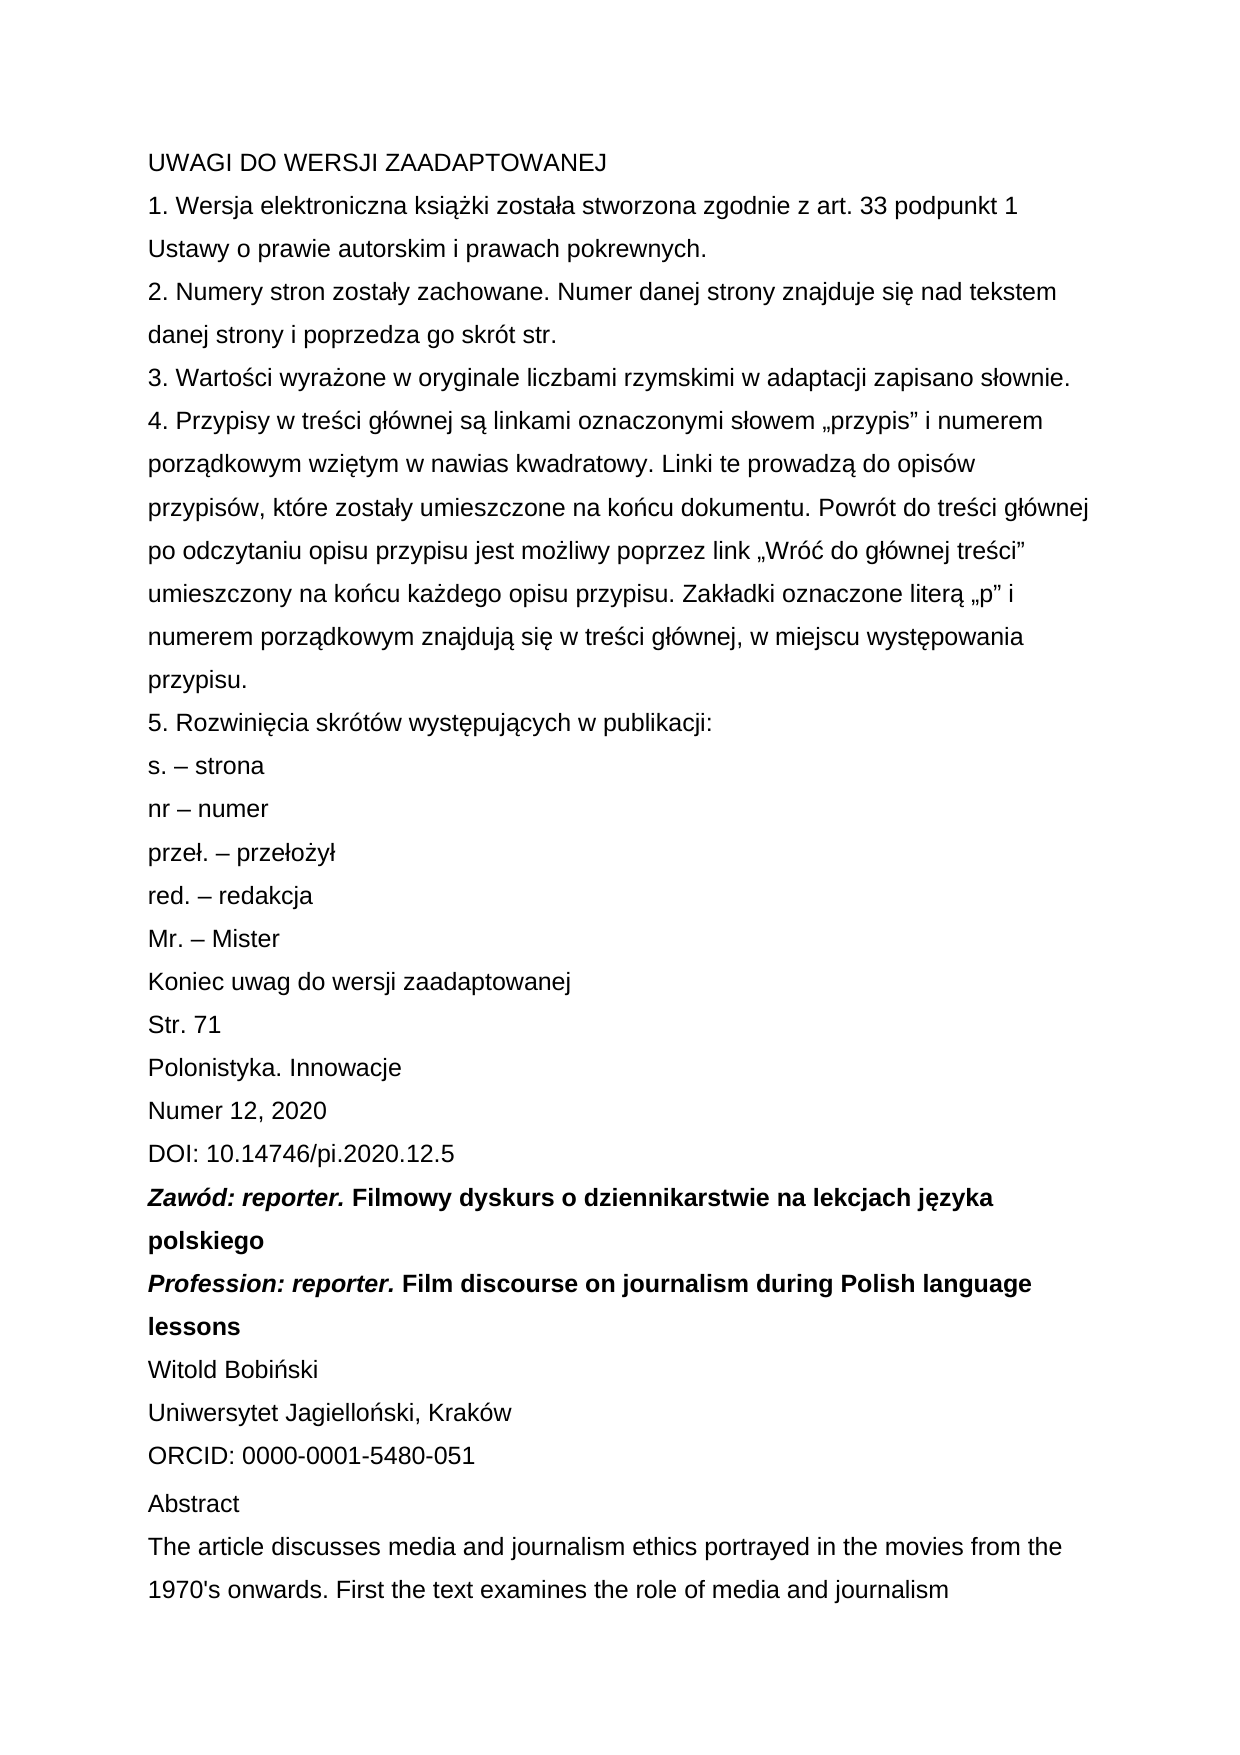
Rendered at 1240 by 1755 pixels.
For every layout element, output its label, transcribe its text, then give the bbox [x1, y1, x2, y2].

text Mr. – Mister [148, 924, 1092, 953]
text Profession: reporter. Film discourse on journalism during Polish language lessons [148, 1269, 1092, 1341]
text Witold Bobiński [148, 1355, 1092, 1384]
text Koniec uwag do wersji zaadaptowanej [148, 967, 1092, 996]
subtitle Zawód: reporter. Filmowy dyskurs o dziennikarstwie na lekcjach języka polskiego [148, 1183, 1092, 1254]
text The article discusses media and journalism ethics portrayed in the movies from the 1970's onwards. First the text examines the role of media and journalism [148, 1532, 1092, 1604]
subtitle Abstract [148, 1489, 1092, 1517]
text 5. Rozwinięcia skrótów występujących w publikacji: [148, 708, 1092, 737]
text UWAGI DO WERSJI ZAADAPTOWANEJ [148, 148, 1092, 176]
text Uniwersytet Jagielloński, Kraków [148, 1398, 1092, 1427]
text Numer 12, 2020 [148, 1096, 1092, 1125]
text s. – strona [148, 751, 1092, 780]
text ORCID: 0000-0001-5480-051 [148, 1441, 1092, 1470]
text DOI: 10.14746/pi.2020.12.5 [148, 1139, 1092, 1168]
text nr – numer przeł. – przełożył red. – redakcja [148, 794, 1092, 909]
text Str. 71 [148, 1010, 1092, 1039]
text 1. Wersja elektroniczna książki została stworzona zgodnie z art. 33 podpunkt 1 Ustawy o prawie autorskim i prawach pokrewnych. 2. Numery stron zostały zachowane. Numer danej strony znajduje się nad tekstem danej strony i poprzedza go skrót str. 3. Wartości wyrażone w oryginale liczbami rzymskimi w adaptacji zapisano słownie. 4. Przypisy w treści głównej są linkami oznaczonymi słowem „przypis” i numerem porządkowym wziętym w nawias kwadratowy. Linki te prowadzą do opisów przypisów, które zostały umieszczone na końcu dokumentu. Powrót do treści głównej po odczytaniu opisu przypisu jest możliwy poprzez link „Wróć do głównej treści” umieszczony na końcu każdego opisu przypisu. Zakładki oznaczone literą „p” i numerem porządkowym znajdują się w treści głównej, w miejscu występowania przypisu. [148, 191, 1092, 694]
text Polonistyka. Innowacje [148, 1053, 1092, 1082]
